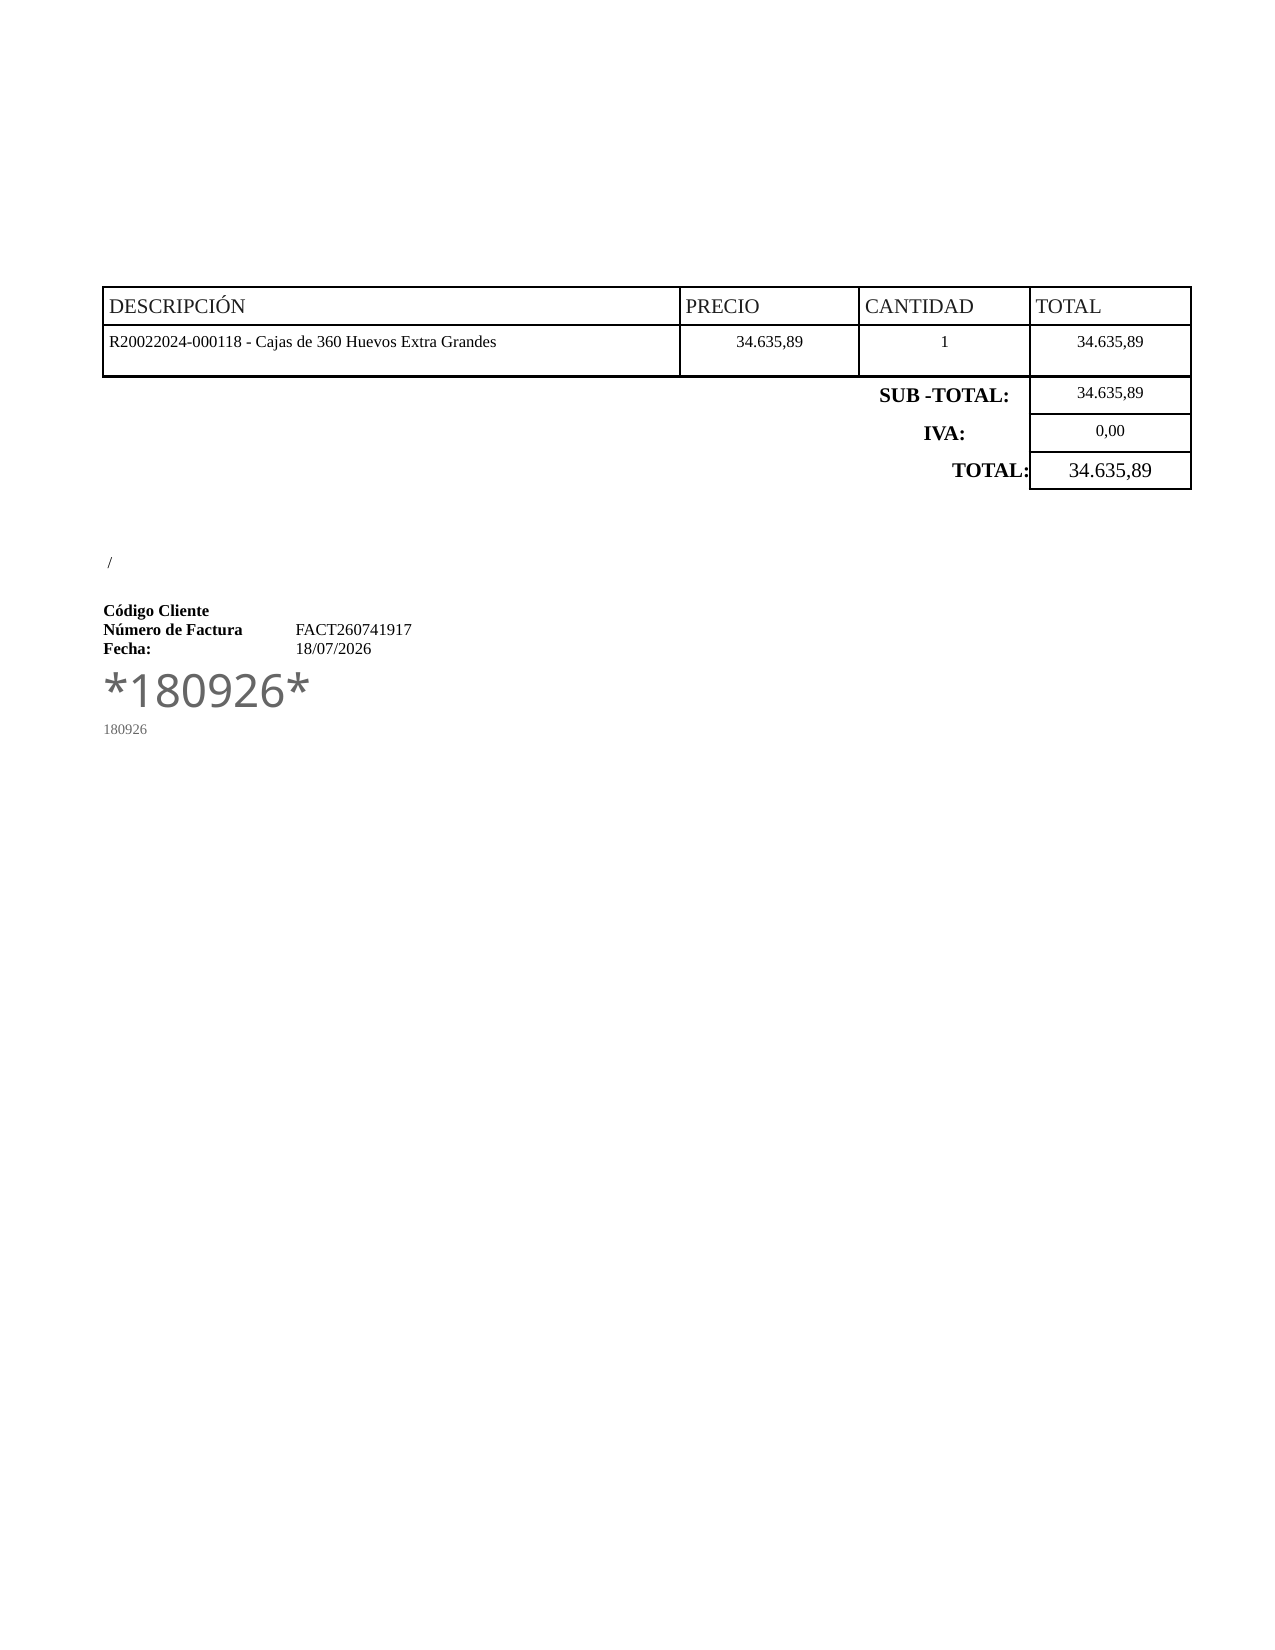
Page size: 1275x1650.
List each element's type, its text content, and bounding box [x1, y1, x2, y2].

table_header CANTIDAD [860, 288, 1029, 323]
table_cell TOTAL: [859, 451, 1029, 488]
table_cell R20022024-000118 - Cajas de 360 Huevos Extra Grandes [104, 326, 679, 375]
table_cell [103, 378, 859, 488]
table_cell [103, 514, 858, 533]
table_header Código Cliente [103, 601, 295, 620]
table_cell SUB -TOTAL: [859, 378, 1029, 413]
table_header [103, 490, 858, 514]
table_cell IVA: [859, 413, 1029, 451]
table_header PRECIO [681, 288, 858, 323]
table_header [295, 601, 517, 620]
table_cell 34.635,89 [1031, 326, 1190, 375]
text 180926 [103, 721, 1137, 737]
text *180926* [103, 658, 1137, 721]
table_cell [103, 534, 858, 553]
table_cell Número de Factura [103, 620, 295, 639]
table_cell 34.635,89 [1031, 378, 1190, 413]
table_cell Fecha: [103, 639, 295, 658]
table_header TOTAL [1031, 288, 1190, 323]
table_cell FACT260741917 [295, 620, 517, 639]
table_cell 34.635,89 [681, 326, 858, 375]
table_cell 0,00 [1031, 415, 1190, 451]
table_cell 34.635,89 [1031, 453, 1190, 488]
table_cell / [103, 553, 858, 572]
table_cell 1 [860, 326, 1029, 375]
table_cell 18/07/2026 [295, 639, 517, 658]
table_header DESCRIPCIÓN [104, 288, 679, 323]
